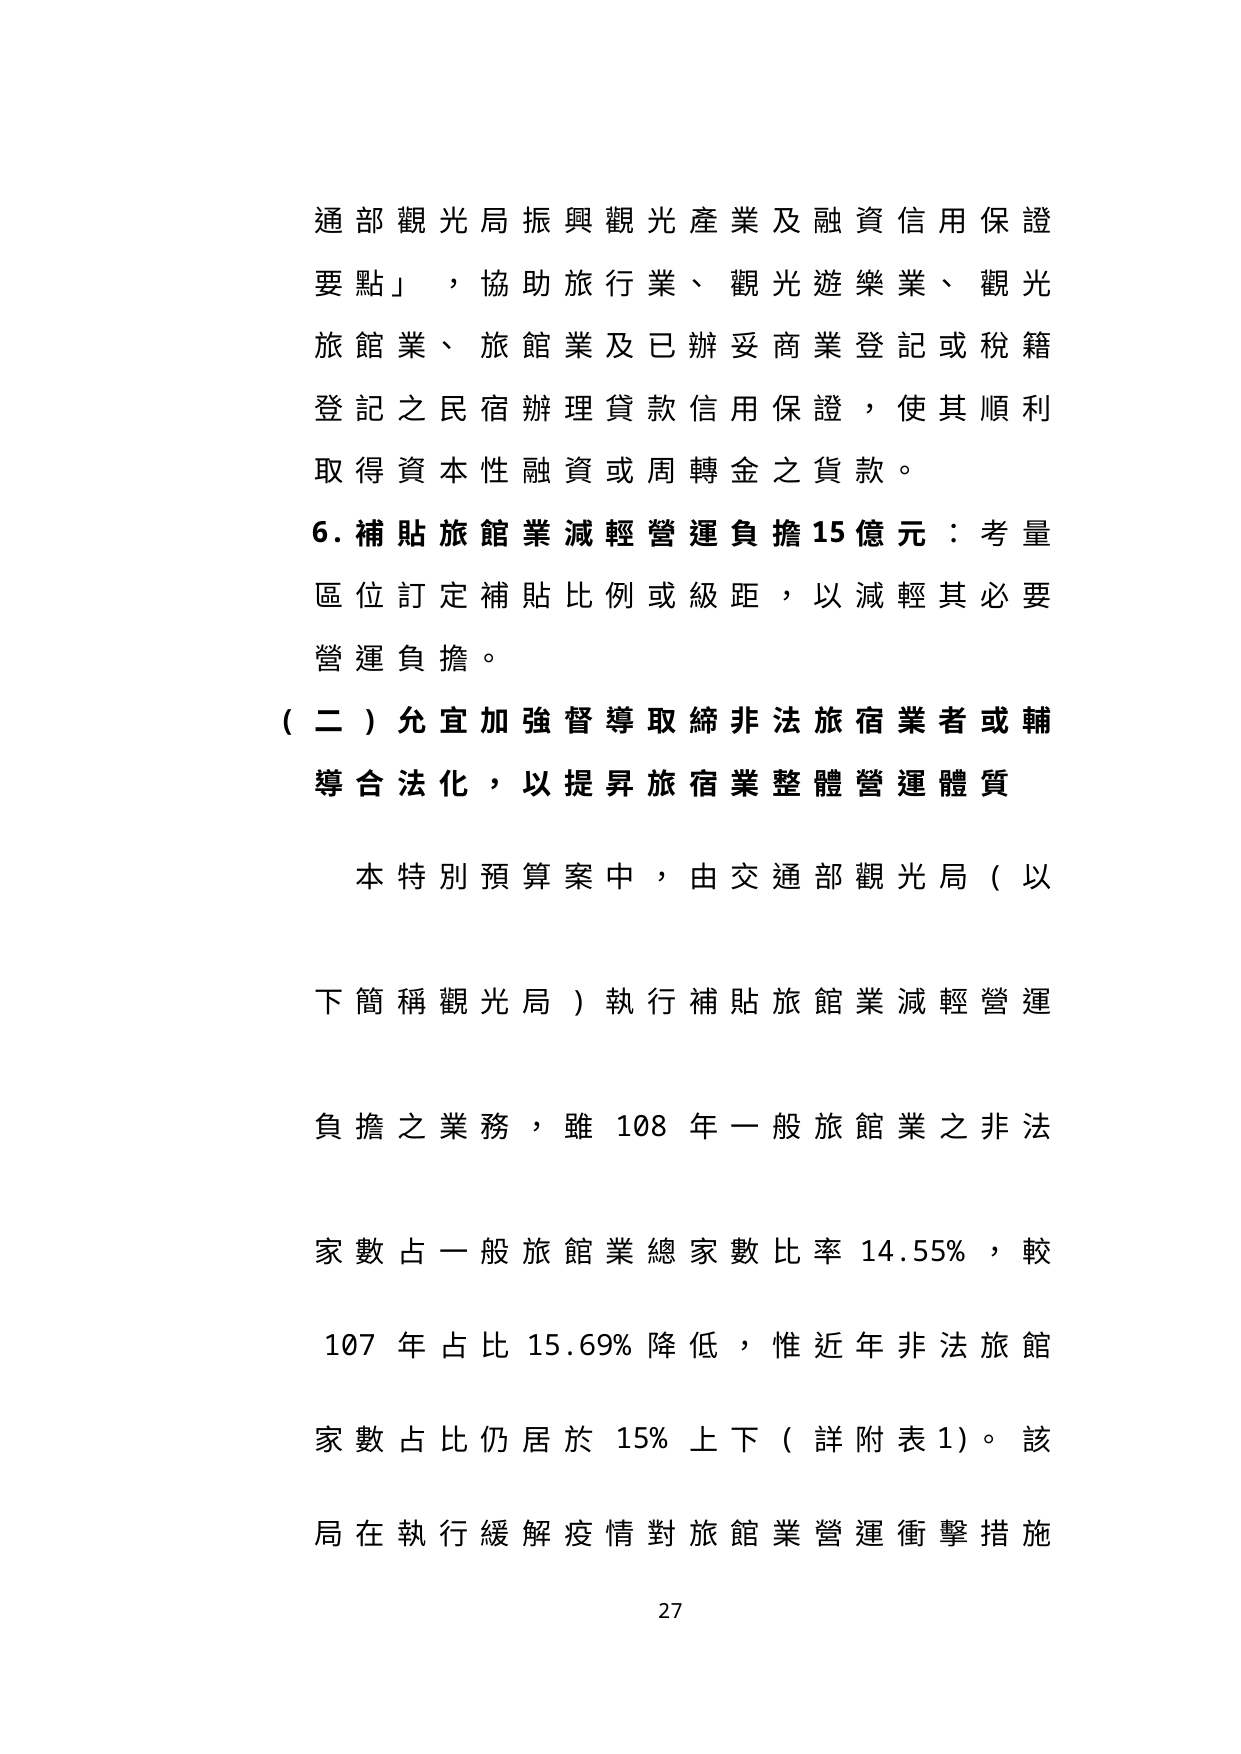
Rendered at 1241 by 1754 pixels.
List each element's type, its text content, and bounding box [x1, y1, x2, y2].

text 6.補貼旅館業減輕營運負擔15億元：考量區位訂定補貼比例或級距，以減輕其必要營運負擔。 [271, 490, 1058, 677]
text 本特別預算案中，由交通部觀光局(以下簡稱觀光局)執行補貼旅館業減輕營運負擔之業務，雖108年一般旅館業之非法家數占一般旅館業總家數比率14.55%，較107年占比15.69%降低，惟近年非法旅館家數占比仍居於15%上下(詳附表1)。該局在執行緩解疫情對旅館業營運衝擊措施 [271, 802, 1058, 1552]
text (二)允宜加強督導取締非法旅宿業者或輔導合法化，以提昇旅宿業整體營運體質 [242, 677, 1058, 802]
text 通部觀光局振興觀光產業及融資信用保證要點」，協助旅行業、觀光遊樂業、觀光旅館業、旅館業及已辦妥商業登記或稅籍登記之民宿辦理貸款信用保證，使其順利取得資本性融資或周轉金之貨款。 [271, 177, 1058, 490]
